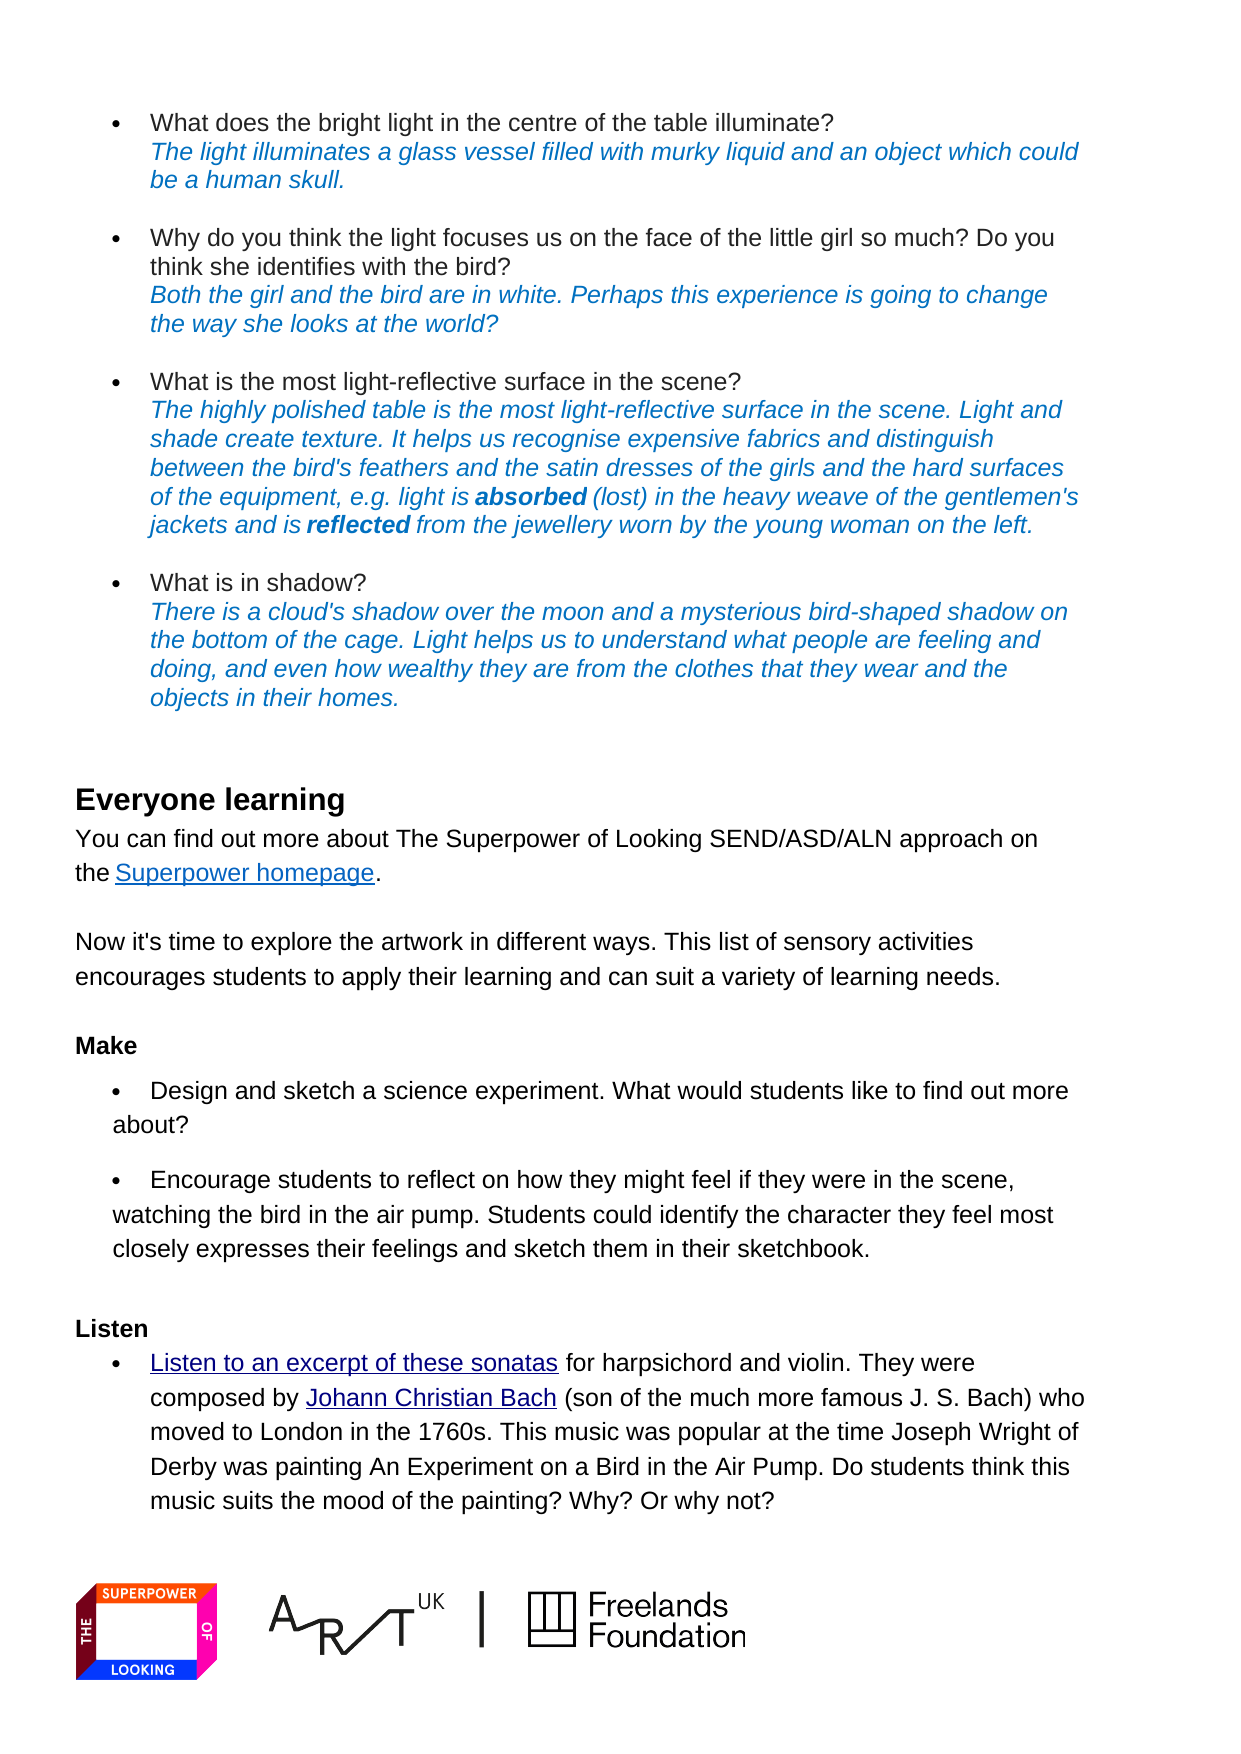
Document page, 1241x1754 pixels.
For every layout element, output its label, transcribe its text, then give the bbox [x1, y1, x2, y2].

list What is the most light-reflective surface in the scene? The highly polished table is the most light-reflective surface in the scene. Light and shade create texture. It helps us recognise expensive fabrics and distinguish between the bird's feathers and the satin dresses of the girls and the hard surfaces of the equipment, e.g. light is absorbed (lost) in the heavy weave of the gentlemen's jackets and is reflected from the jewellery worn by the young woman on the left. [112, 367, 1090, 568]
text Now it's time to explore the artwork in different ways. This list of sensory activities encourages students to apply their learning and can suit a variety of learning needs. [75, 927, 1090, 991]
text You can find out more about The Superpower of Looking SEND/ASD/ALN approach on the Superpower homepage. [75, 824, 1090, 887]
list Encourage students to reflect on how they might feel if they were in the scene, watching the bird in the air pump. Students could identify the character they feel most closely expresses their feelings and sketch them in their sketchbook. [112, 1165, 1090, 1298]
text Everyone learning [75, 781, 1090, 817]
text Make [75, 1031, 1090, 1059]
list Listen to an excerpt of these sonatas for harpsichord and violin. They were composed by Johann Christian Bach (son of the much more famous J. S. Bach) who moved to London in the 1760s. This music was popular at the time Joseph Wright of Derby was painting An Experiment on a Bird in the Air Pump. Do students think this music suits the mood of the painting? Why? Or why not? [112, 1348, 1090, 1515]
list What does the bright light in the centre of the table illuminate? [112, 108, 1090, 137]
text Listen [75, 1314, 1090, 1342]
list What is in shadow? There is a cloud's shadow over the moon and a mysterious bird-shaped shadow on the bottom of the cage. Light helps us to understand what people are feeling and doing, and even how wealthy they are from the clothes that they wear and the objects in their homes. [112, 568, 1090, 712]
text Both the girl and the bird are in white. Perhaps this experience is going to change the way she looks at the world? [150, 281, 1090, 367]
text The light illuminates a glass vessel filled with murky liquid and an object which could be a human skull. [150, 137, 1090, 223]
list Design and sketch a science experiment. What would students like to find out more about? [112, 1076, 1090, 1139]
list Why do you think the light focuses us on the face of the little girl so much? Do you think she identifies with the bird? [112, 223, 1090, 281]
